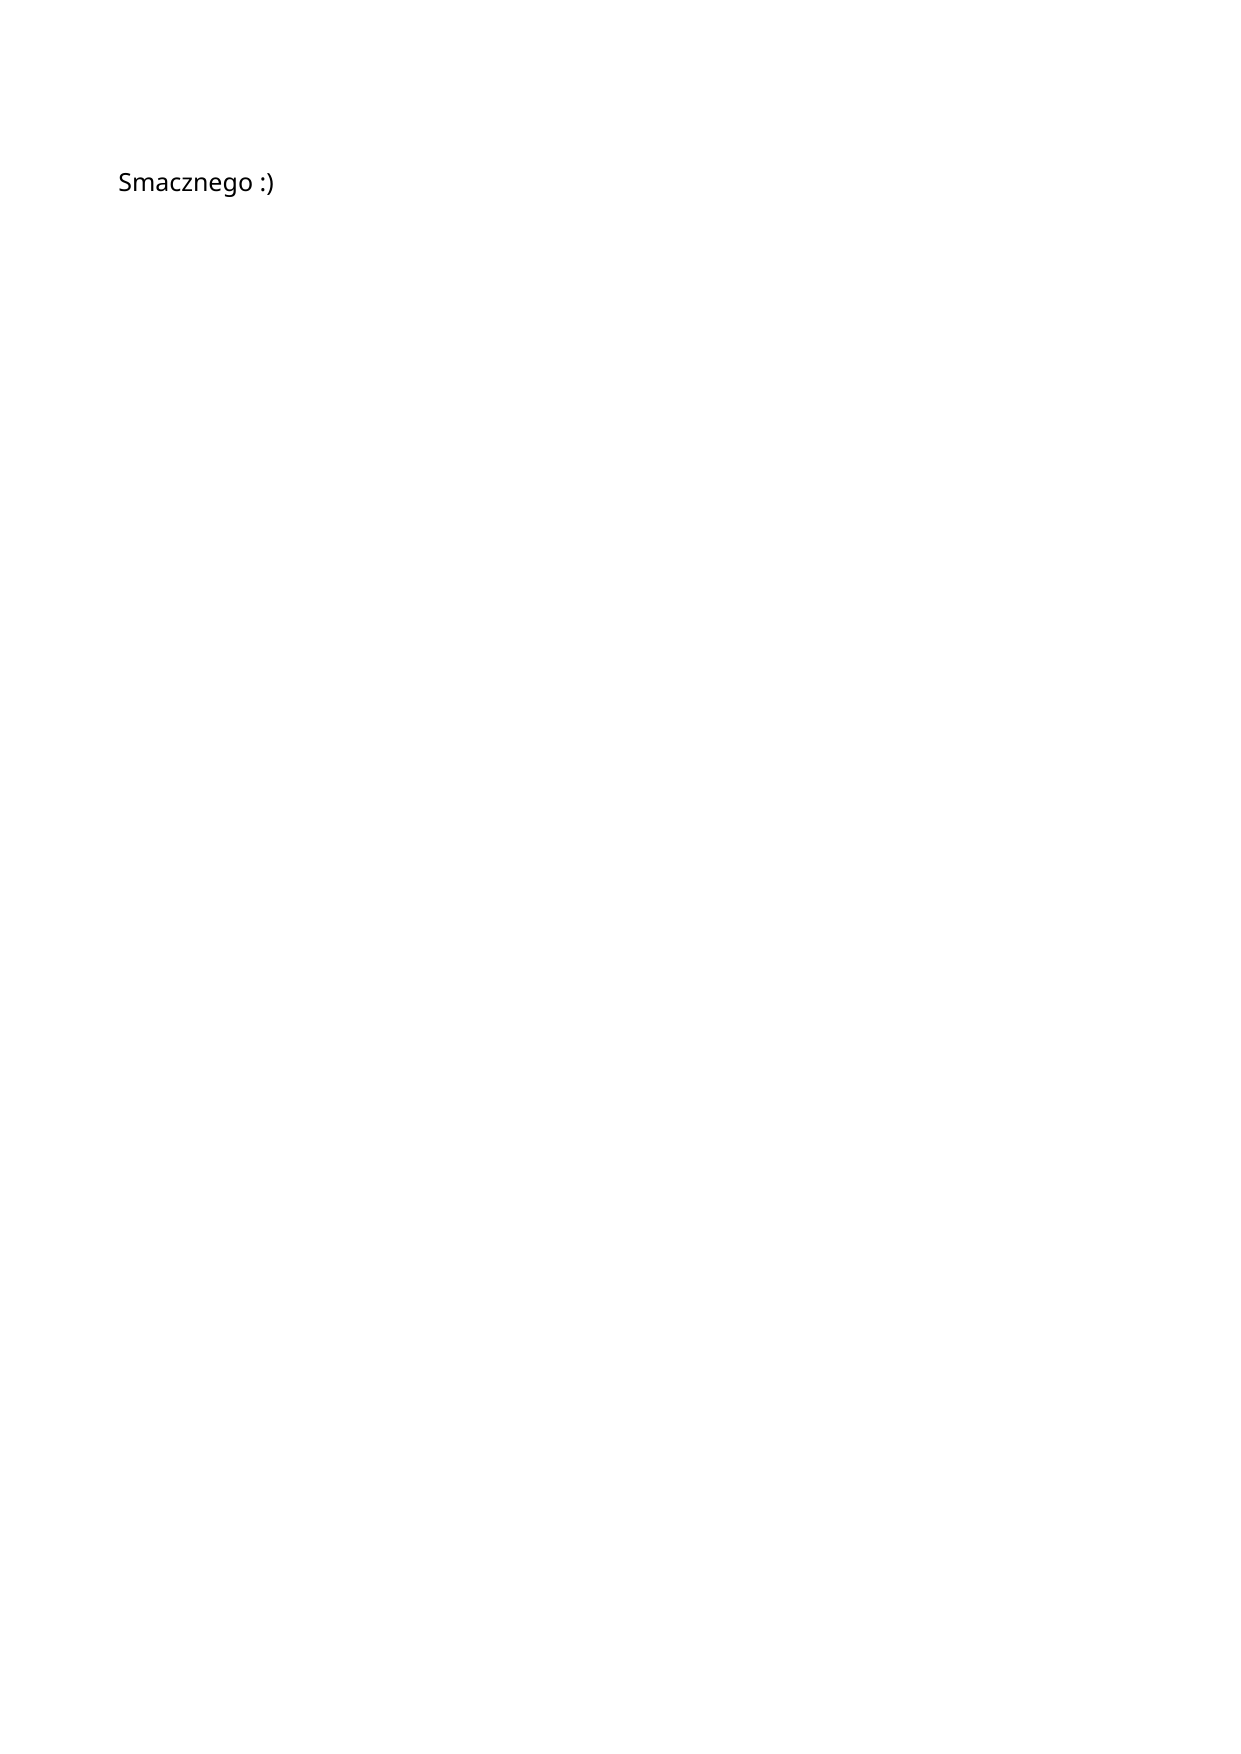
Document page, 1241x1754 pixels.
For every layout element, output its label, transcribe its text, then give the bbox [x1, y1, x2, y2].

text Smacznego :) [118, 165, 1122, 199]
